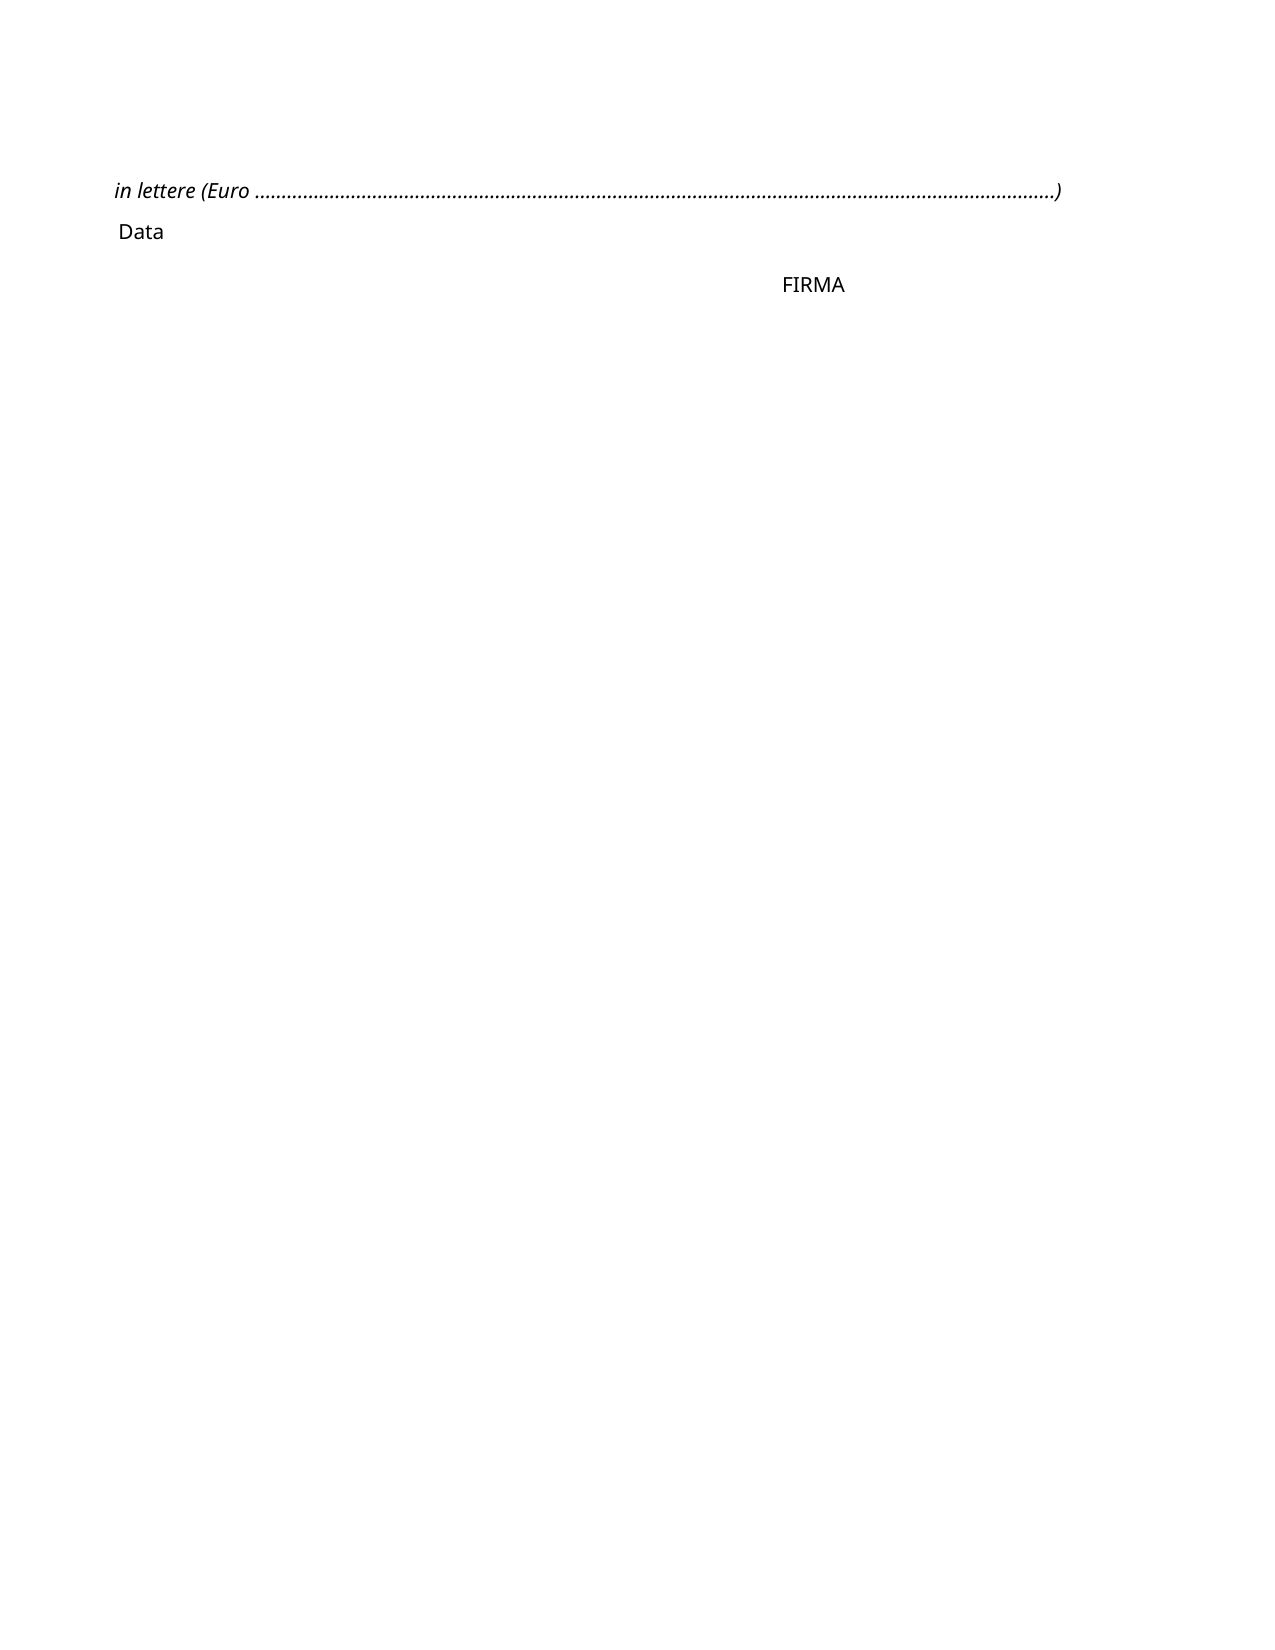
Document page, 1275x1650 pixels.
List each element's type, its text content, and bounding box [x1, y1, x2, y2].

text FIRMA [708, 270, 1157, 299]
text Data [118, 217, 1157, 245]
table_cell in lettere (Euro ……………………………………………………………………………………………………………………………………) [107, 148, 1184, 204]
